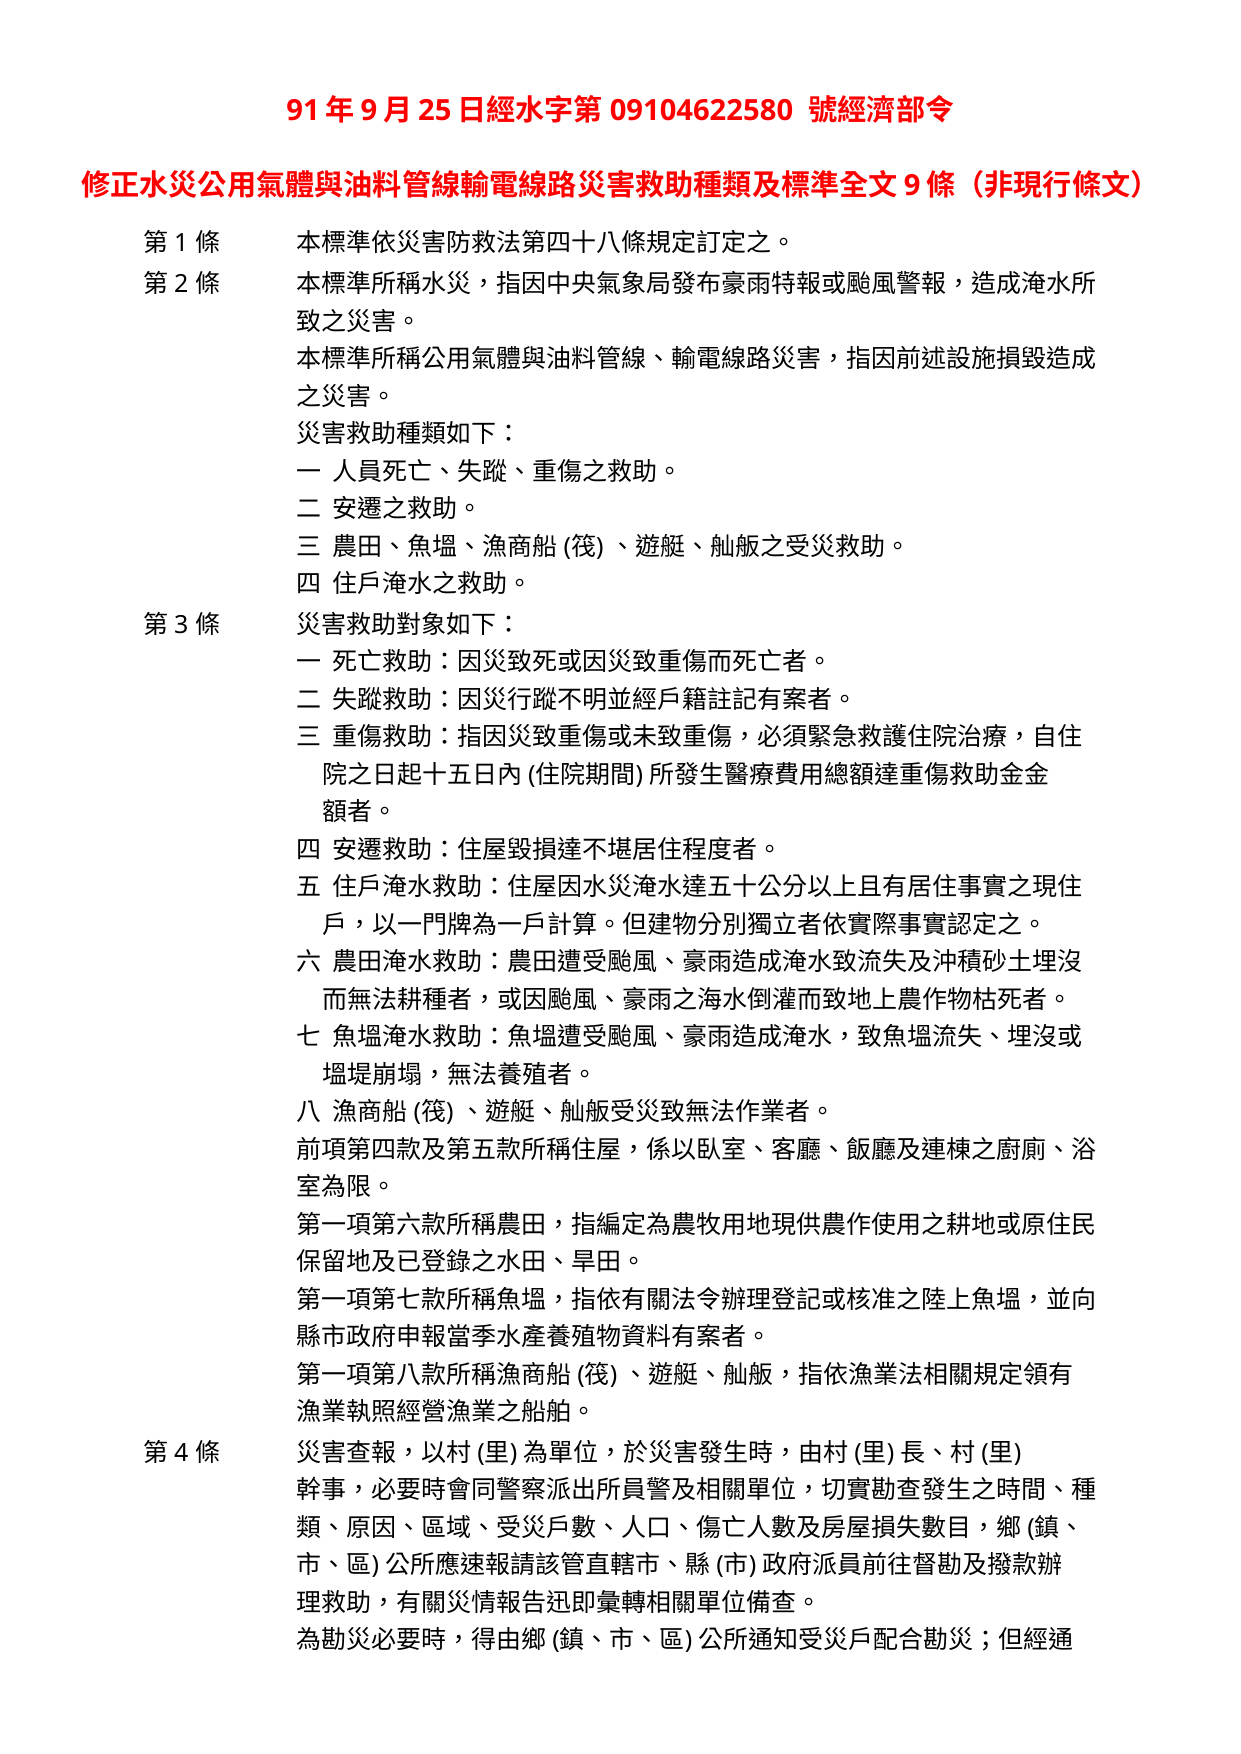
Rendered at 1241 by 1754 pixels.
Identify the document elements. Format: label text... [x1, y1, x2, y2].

table_header [256, 221, 295, 261]
table_cell [256, 261, 295, 602]
text 修正水災公用氣體與油料管線輸電線路災害救助種類及標準全文9條（非現行條文） [59, 146, 1181, 221]
table_cell 第 3 條 [142, 602, 256, 1430]
table_cell 第 4 條 [142, 1430, 256, 1658]
table_header 本標準依災害防救法第四十八條規定訂定之。 [295, 221, 1098, 261]
table_cell [256, 602, 295, 1430]
table_cell 第 2 條 [142, 261, 256, 602]
table_cell 災害救助對象如下： 一 死亡救助：因災致死或因災致重傷而死亡者。 二 失蹤救助：因災行蹤不明並經戶籍註記有案者。 三 重傷救助：指因災致重傷或未致重傷，必須緊急救護住院治療，自住 院之日起十五日內 (住院期間) 所發生醫療費用總額達重傷救助金金 額者。 四 安遷救助：住屋毀損達不堪居住程度者。 五 住戶淹水救助：住屋因水災淹水達五十公分以上且有居住事實之現住 戶，以一門牌為一戶計算。但建物分別獨立者依實際事實認定之。 六 農田淹水救助：農田遭受颱風、豪雨造成淹水致流失及沖積砂土埋沒 而無法耕種者，或因颱風、豪雨之海水倒灌而致地上農作物枯死者。 七 魚塭淹水救助：魚塭遭受颱風、豪雨造成淹水，致魚塭流失、埋沒或 塭堤崩塌，無法養殖者。 八 漁商船 (筏) 、遊艇、舢舨受災致無法作業者。 前項第四款及第五款所稱住屋，係以臥室、客廳、飯廳及連棟之廚廁、浴 室為限。 第一項第六款所稱農田，指編定為農牧用地現供農作使用之耕地或原住民 保留地及已登錄之水田、旱田。 第一項第七款所稱魚塭，指依有關法令辦理登記或核准之陸上魚塭，並向 縣市政府申報當季水產養殖物資料有案者。 第一項第八款所稱漁商船 (筏) 、遊艇、舢舨，指依漁業法相關規定領有 漁業執照經營漁業之船舶。 [295, 602, 1098, 1430]
table_cell 本標準所稱水災，指因中央氣象局發布豪雨特報或颱風警報，造成淹水所 致之災害。 本標準所稱公用氣體與油料管線、輸電線路災害，指因前述設施損毀造成 之災害。 災害救助種類如下： 一 人員死亡、失蹤、重傷之救助。 二 安遷之救助。 三 農田、魚塭、漁商船 (筏) 、遊艇、舢舨之受災救助。 四 住戶淹水之救助。 [295, 261, 1098, 602]
text 91年9月25日經水字第 09104622580 號經濟部令 [59, 71, 1181, 146]
table_header 第 1 條 [142, 221, 256, 261]
table_cell 災害查報，以村 (里) 為單位，於災害發生時，由村 (里) 長、村 (里) 幹事，必要時會同警察派出所員警及相關單位，切實勘查發生之時間、種 類、原因、區域、受災戶數、人口、傷亡人數及房屋損失數目，鄉 (鎮、 市、區) 公所應速報請該管直轄市、縣 (市) 政府派員前往督勘及撥款辦 理救助，有關災情報告迅即彙轉相關單位備查。 為勘災必要時，得由鄉 (鎮、市、區) 公所通知受災戶配合勘災；但經通 [295, 1430, 1098, 1658]
table_cell [256, 1430, 295, 1658]
